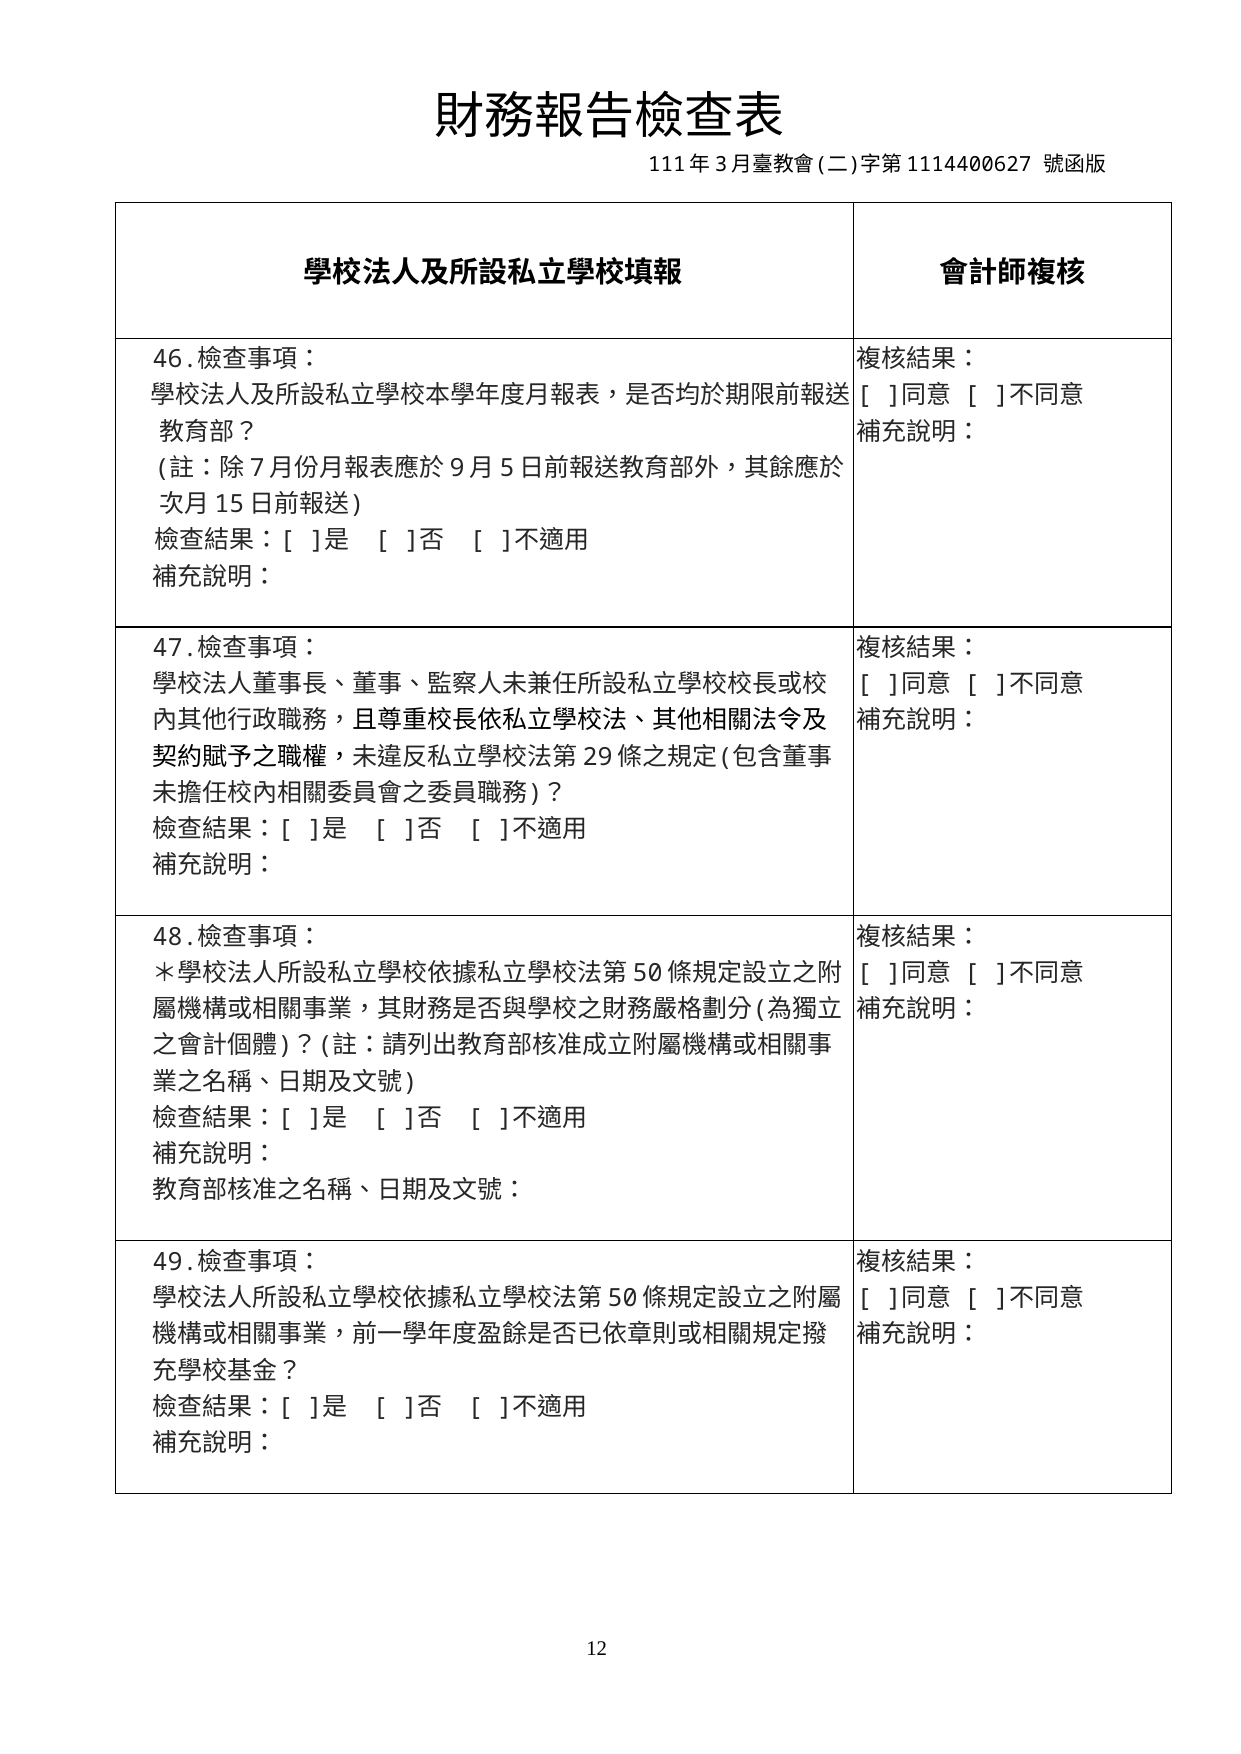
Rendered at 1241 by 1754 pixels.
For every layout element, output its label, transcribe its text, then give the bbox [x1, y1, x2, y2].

table_header 會計師複核 [854, 203, 1171, 337]
table_cell 複核結果： [ ]同意 [ ]不同意 補充說明： [854, 628, 1171, 915]
table_header 學校法人及所設私立學校填報 [116, 203, 853, 337]
table_cell 48.檢查事項： ＊學校法人所設私立學校依據私立學校法第50條規定設立之附屬機構或相關事業，其財務是否與學校之財務嚴格劃分(為獨立之會計個體)？(註：請列出教育部核准成立附屬機構或相關事業之名稱、日期及文號) 檢查結果：[ ]是 [ ]否 [ ]不適用 補充說明： 教育部核准之名稱、日期及文號： [116, 916, 853, 1240]
table_cell 複核結果： [ ]同意 [ ]不同意 補充說明： [854, 339, 1171, 626]
table_cell 49.檢查事項： 學校法人所設私立學校依據私立學校法第50條規定設立之附屬機構或相關事業，前一學年度盈餘是否已依章則或相關規定撥充學校基金？ 檢查結果：[ ]是 [ ]否 [ ]不適用 補充說明： [116, 1241, 853, 1493]
table_cell 複核結果： [ ]同意 [ ]不同意 補充說明： [854, 916, 1171, 1240]
table_cell 複核結果： [ ]同意 [ ]不同意 補充說明： [854, 1241, 1171, 1493]
table_cell 47.檢查事項： 學校法人董事長、董事、監察人未兼任所設私立學校校長或校內其他行政職務，且尊重校長依私立學校法、其他相關法令及契約賦予之職權，未違反私立學校法第29條之規定(包含董事未擔任校內相關委員會之委員職務)？ 檢查結果：[ ]是 [ ]否 [ ]不適用 補充說明： [116, 628, 853, 915]
table_cell 46.檢查事項： 學校法人及所設私立學校本學年度月報表，是否均於期限前報送教育部？ (註：除7月份月報表應於9月5日前報送教育部外，其餘應於次月15日前報送) 檢查結果：[ ]是 [ ]否 [ ]不適用 補充說明： [116, 339, 853, 626]
